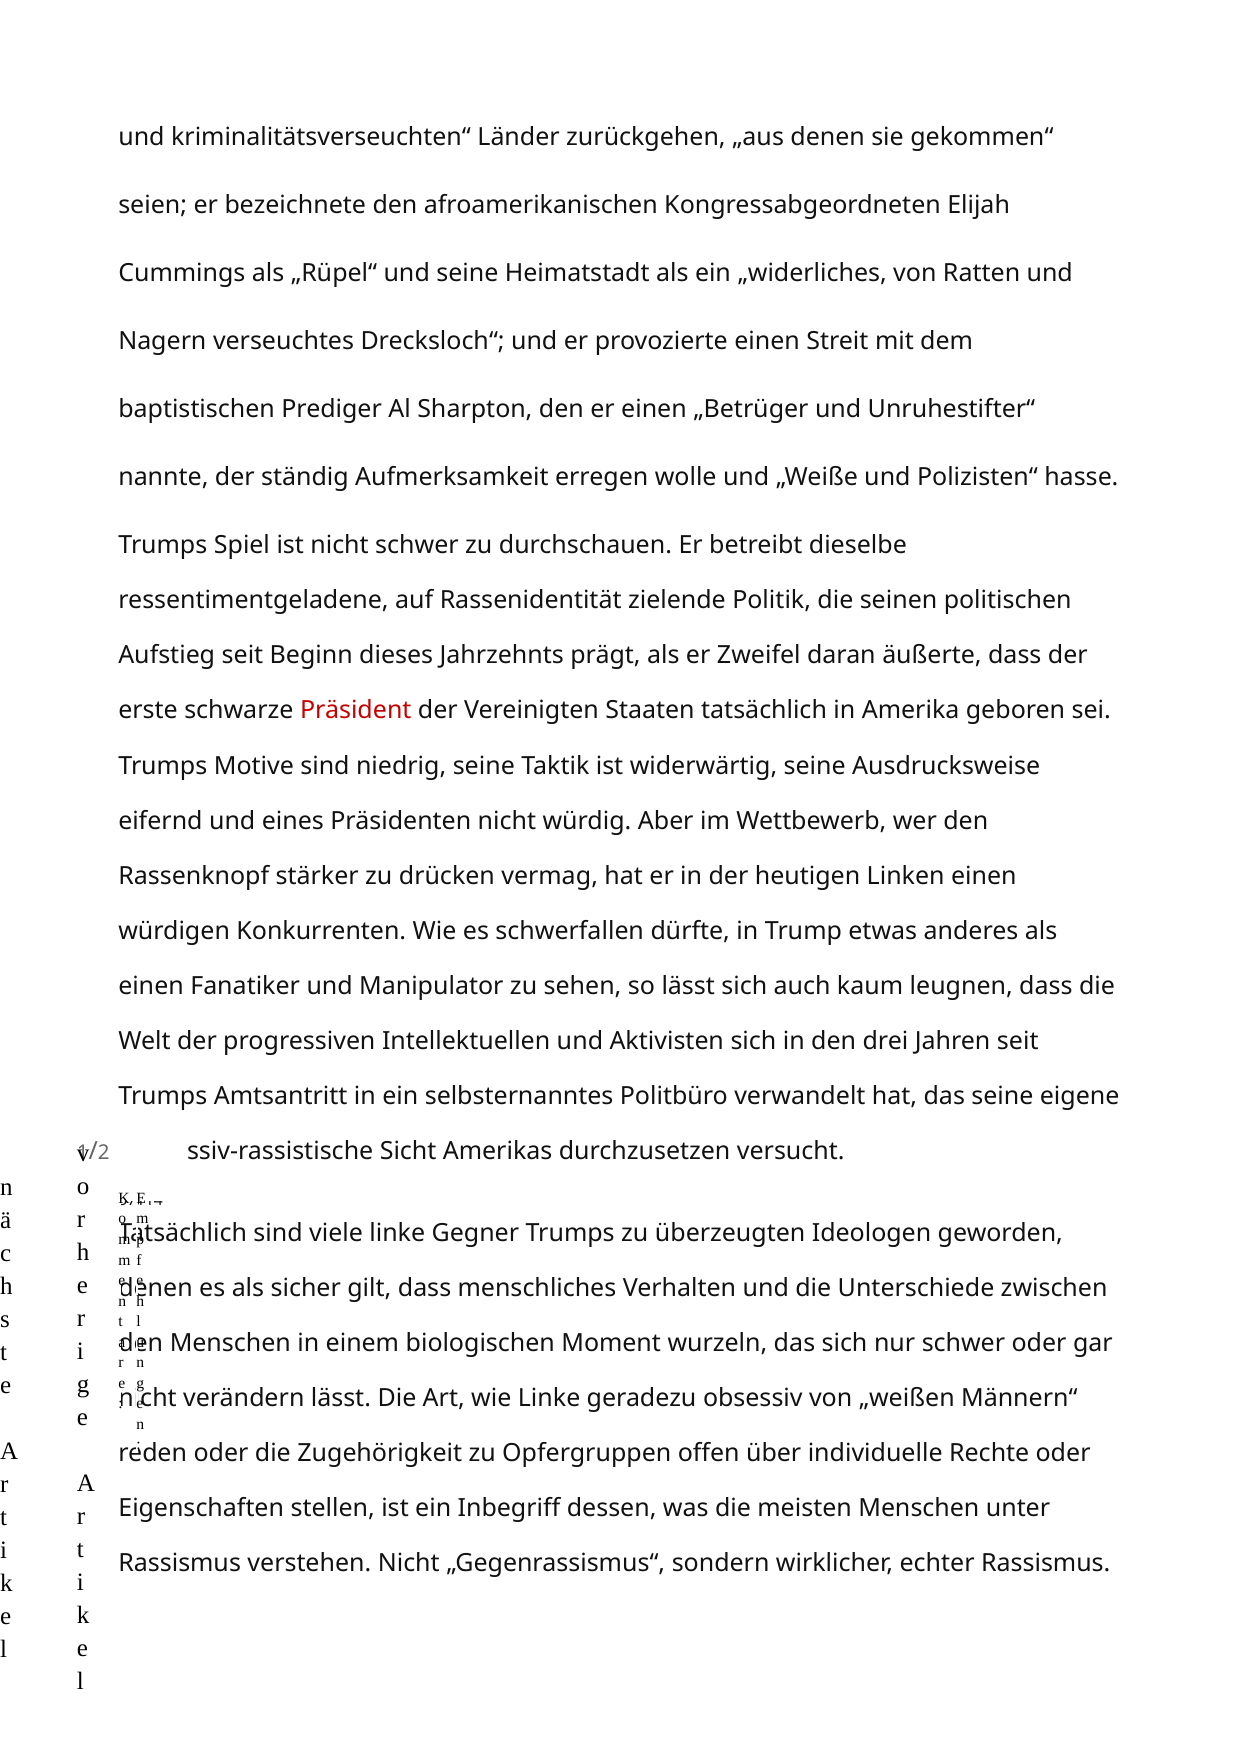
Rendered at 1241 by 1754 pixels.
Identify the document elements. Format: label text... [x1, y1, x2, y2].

text In der letzten Juliwoche und der ersten Woche im August sagte Donald Trump vier weiblichen Kongressabgeordneten, die einer ethnischen Minderheit angehören und von denen drei in den Vereinigten Staaten geboren sind, sie sollten in die „kaputten und kriminalitätsverseuchten“ Länder zurückgehen, „aus denen sie gekommen“ seien; er bezeichnete den afroamerikanischen Kongressabgeordneten Elijah Cummings als „Rüpel“ und seine Heimatstadt als ein „widerliches, von Ratten und Nagern verseuchtes Drecksloch“; und er provozierte einen Streit mit dem baptistischen Prediger Al Sharpton, den er einen „Betrüger und Unruhestifter“ nannte, der ständig Aufmerksamkeit erregen wolle und „Weiße und Polizisten“ hasse. [118, 118, 1122, 493]
text Trumps Spiel ist nicht schwer zu durchschauen. Er betreibt dieselbe ressentimentgeladene, auf Rassenidentität zielende Politik, die seinen politischen Aufstieg seit Beginn dieses Jahrzehnts prägt, als er Zweifel daran äußerte, dass der erste schwarze Präsident der Vereinigten Staaten tatsächlich in Amerika geboren sei. [118, 527, 1122, 726]
text Trumps Motive sind niedrig, seine Taktik ist widerwärtig, seine Ausdrucksweise eifernd und eines Präsidenten nicht würdig. Aber im Wettbewerb, wer den Rassenknopf stärker zu drücken vermag, hat er in der heutigen Linken einen würdigen Konkurrenten. Wie es schwerfallen dürfte, in Trump etwas anderes als einen Fanatiker und Manipulator zu sehen, so lässt sich auch kaum leugnen, dass die Welt der progressiven Intellektuellen und Aktivisten sich in den drei Jahren seit Trumps Amtsantritt in ein selbsternanntes Politbüro verwandelt hat, das seine eigene aggressiv-rassistische Sicht Amerikas durchzusetzen versucht. [79, 747, 1122, 1201]
list 57114 [138, 1188, 1122, 1211]
text 1/2 [0, 1133, 186, 1167]
text Tatsächlich sind viele linke Gegner Trumps zu überzeugten Ideologen geworden, denen es als sicher gilt, dass menschliches Verhalten und die Unterschiede zwischen den Menschen in einem biologischen Moment wurzeln, das sich nur schwer oder gar nicht verändern lässt. Die Art, wie Linke geradezu obsessiv von „weißen Männern“ reden oder die Zugehörigkeit zu Opfergruppen offen über individuelle Rechte oder Eigenschaften stellen, ist ein Inbegriff dessen, was die meisten Menschen unter Rassismus verstehen. Nicht „Gegenrassismus“, sondern wirklicher, echter Rassismus. [118, 1214, 1122, 1579]
list 57114 [121, 1201, 136, 1211]
